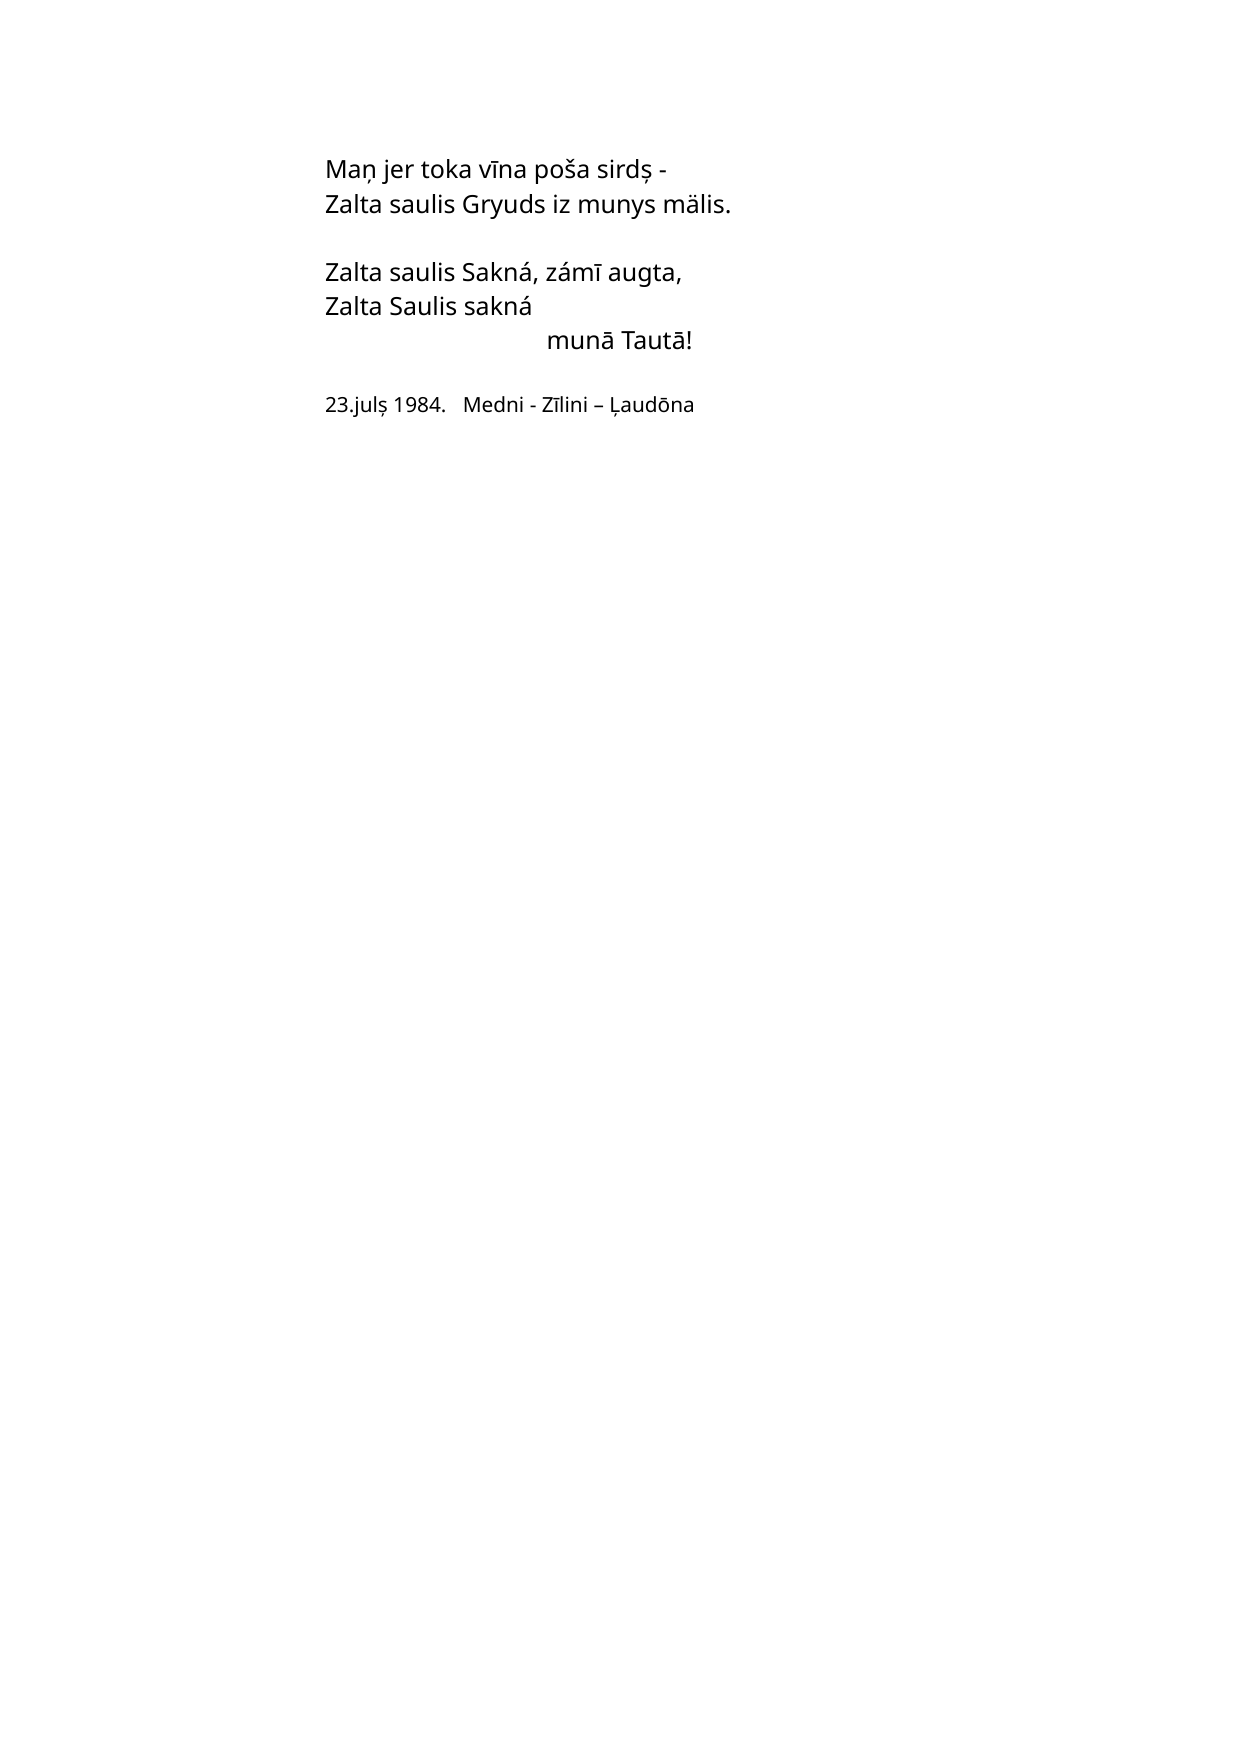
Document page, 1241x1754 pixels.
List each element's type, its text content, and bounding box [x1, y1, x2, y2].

text munā Tautā! [325, 322, 1122, 357]
text Zalta saulis Gryuds iz munys mälis. [325, 186, 1122, 220]
text Zalta Saulis sakná [325, 288, 1122, 322]
text Zalta saulis Sakná, zámī augta, [325, 254, 1122, 288]
text 23.julș 1984. Medni - Zīlini – Ļaudōna [325, 391, 1122, 419]
text Maņ jer toka vīna poša sirdș - [325, 152, 1122, 186]
